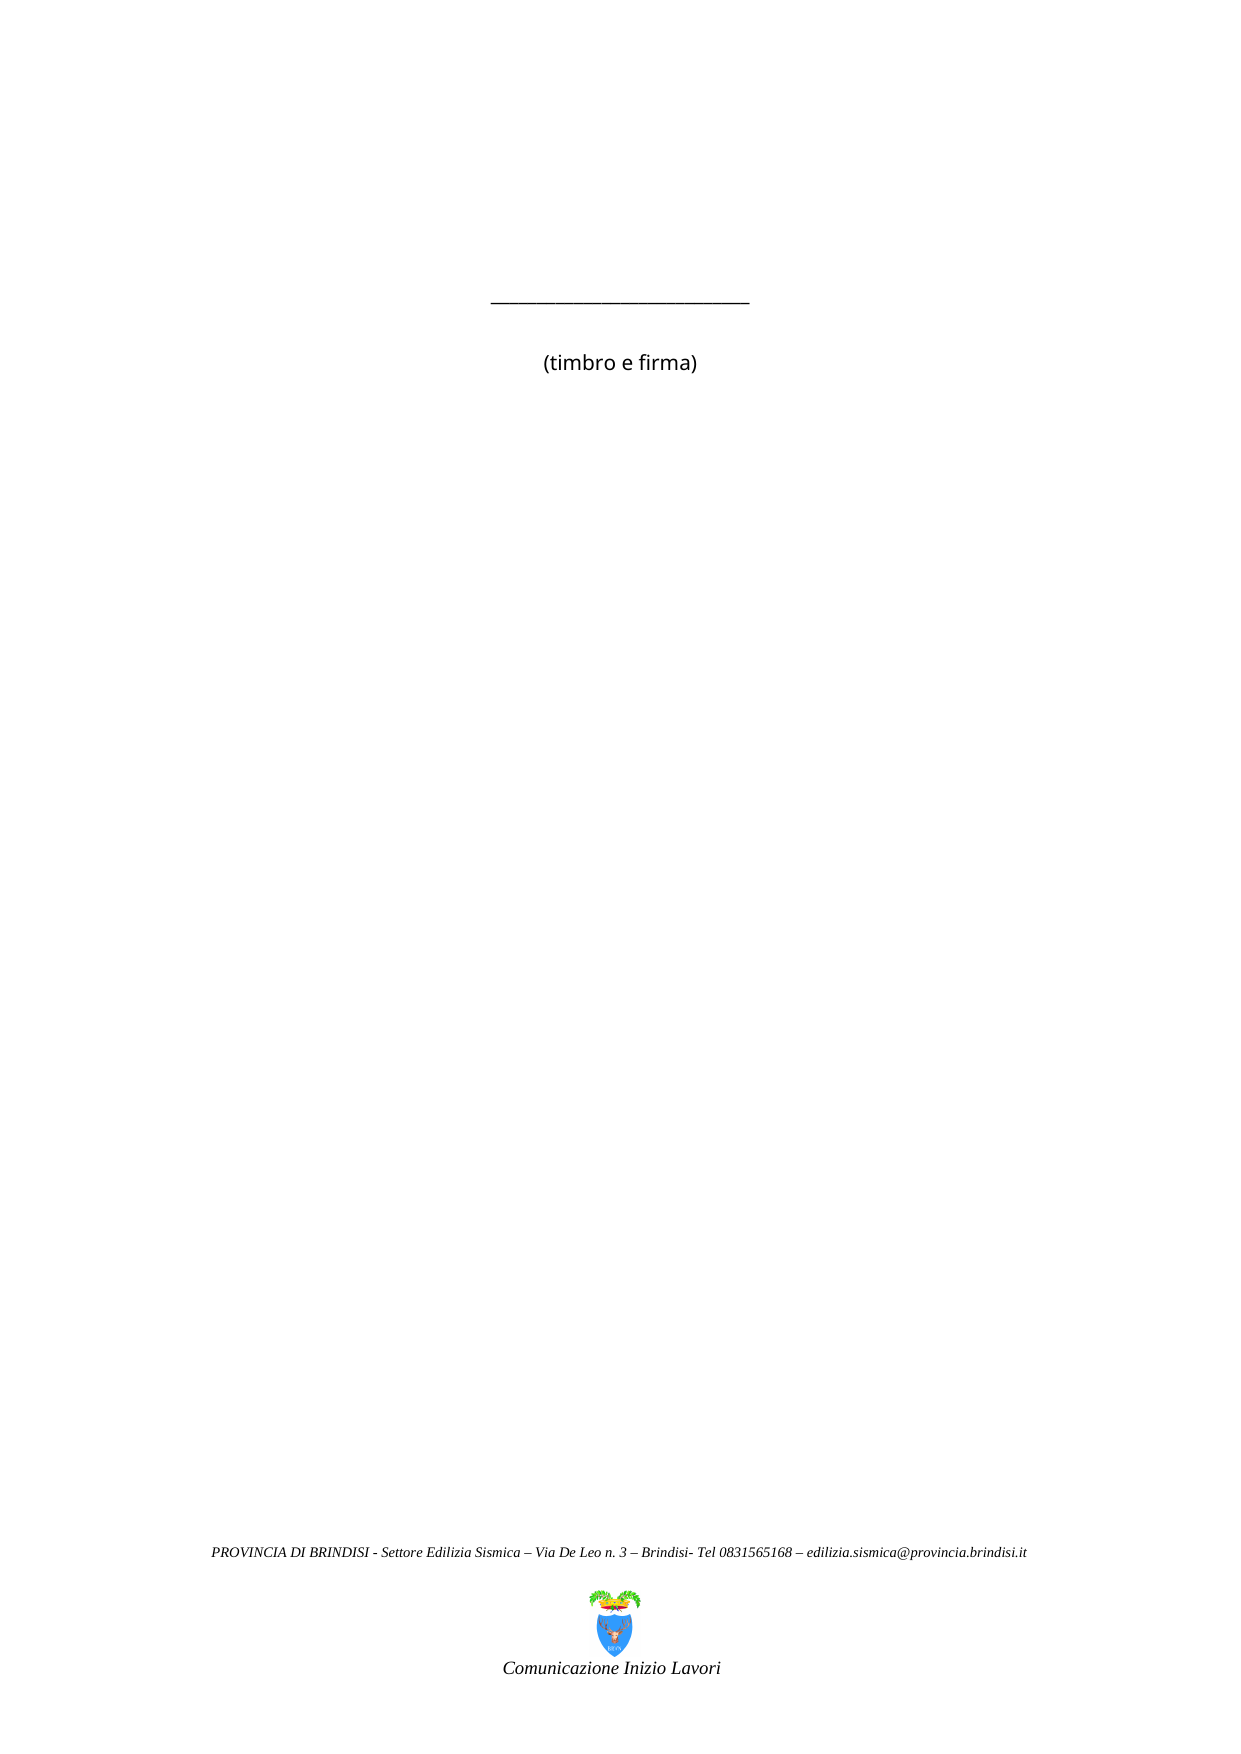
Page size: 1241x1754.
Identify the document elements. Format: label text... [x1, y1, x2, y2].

text (timbro e firma) [118, 349, 1122, 384]
text ____________________________ [118, 280, 1122, 316]
